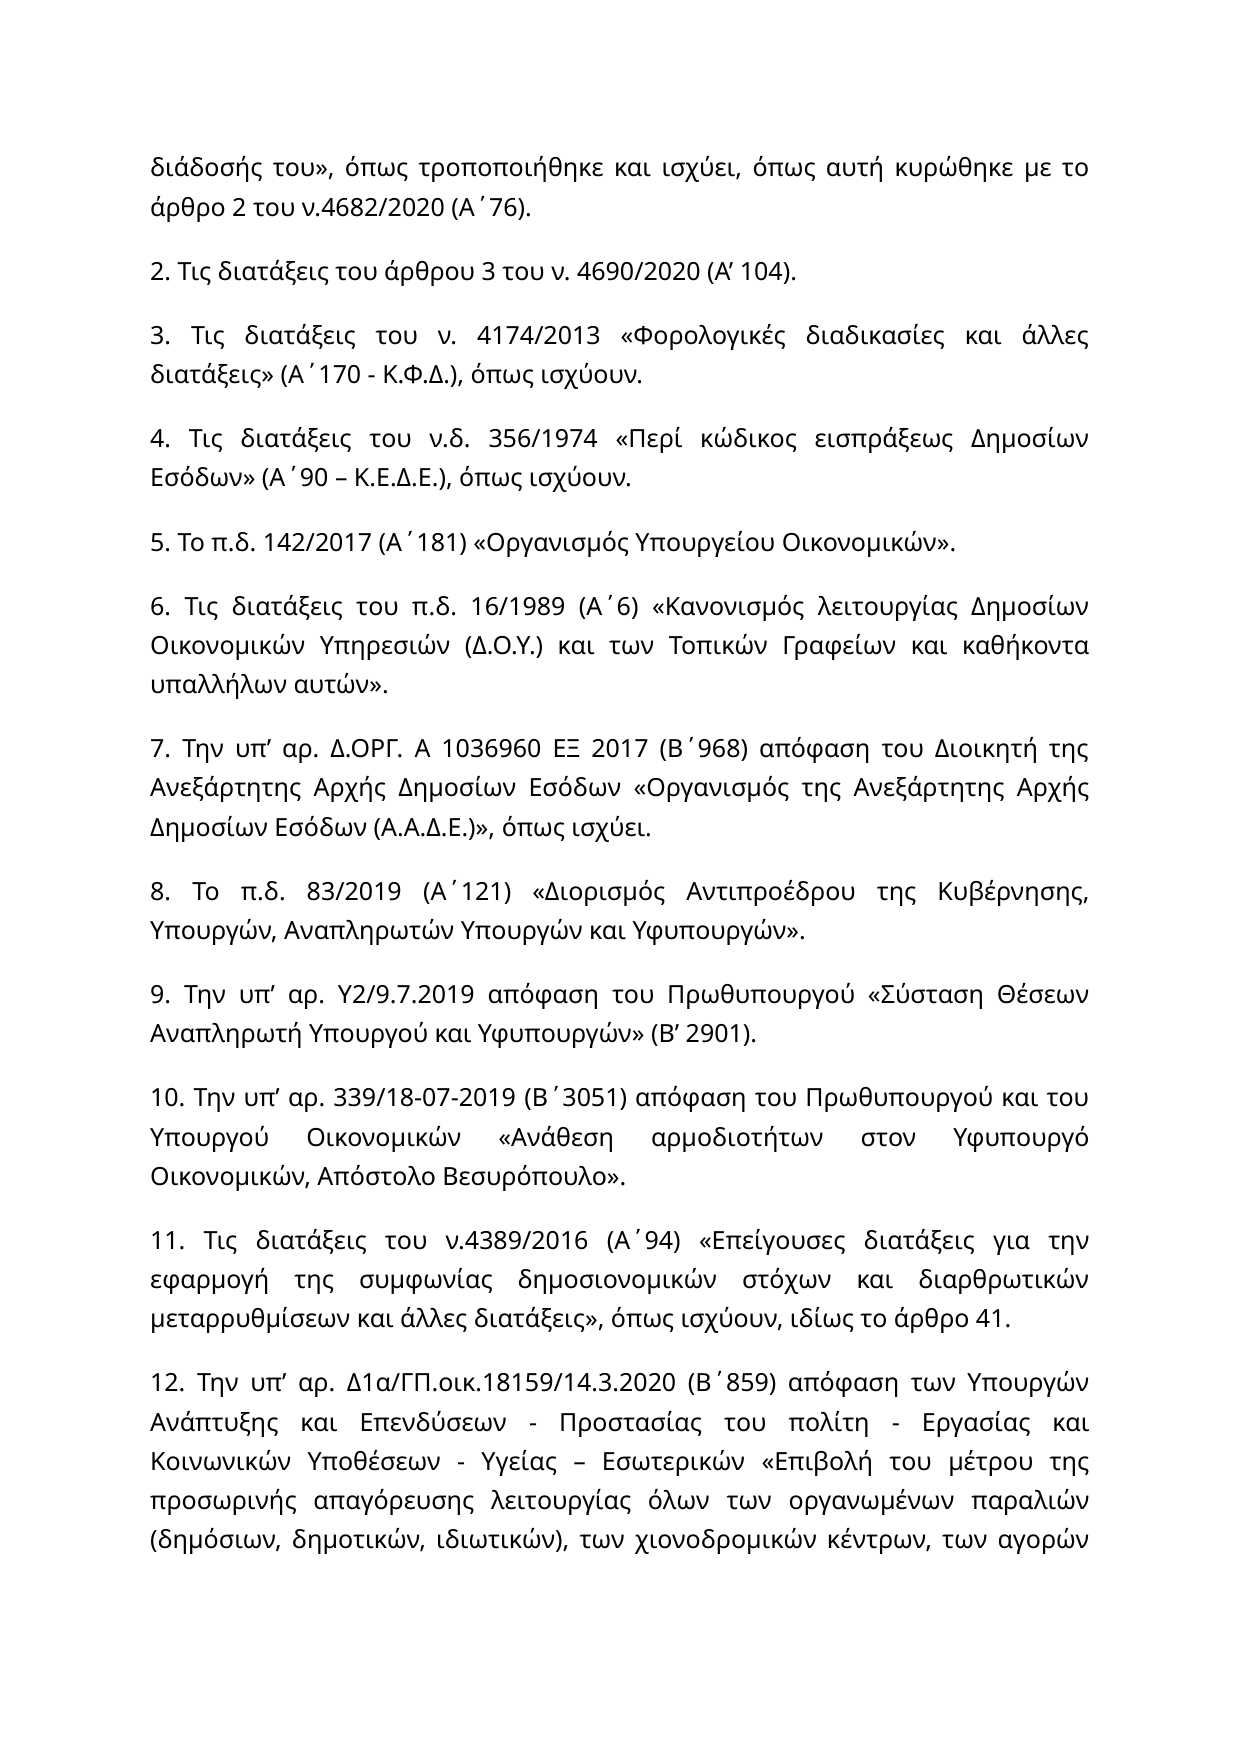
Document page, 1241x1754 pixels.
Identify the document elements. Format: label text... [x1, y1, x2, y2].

text 4. Τις διατάξεις του ν.δ. 356/1974 «Περί κώδικος εισπράξεως Δημοσίων Εσόδων» (Α΄90 – Κ.Ε.Δ.Ε.), όπως ισχύουν. [150, 421, 1090, 494]
text 7. Την υπ’ αρ. Δ.ΟΡΓ. Α 1036960 ΕΞ 2017 (Β΄968) απόφαση του Διοικητή της Ανεξάρτητης Αρχής Δημοσίων Εσόδων «Οργανισμός της Ανεξάρτητης Αρχής Δημοσίων Εσόδων (Α.Α.Δ.Ε.)», όπως ισχύει. [150, 731, 1090, 843]
text 5. Το π.δ. 142/2017 (Α΄181) «Οργανισμός Υπουργείου Οικονομικών». [150, 524, 1090, 558]
text 11. Τις διατάξεις του ν.4389/2016 (Α΄94) «Επείγουσες διατάξεις για την εφαρμογή της συμφωνίας δημοσιονομικών στόχων και διαρθρωτικών μεταρρυθμίσεων και άλλες διατάξεις», όπως ισχύουν, ιδίως το άρθρο 41. [150, 1222, 1090, 1335]
text 6. Τις διατάξεις του π.δ. 16/1989 (Α΄6) «Κανονισμός λειτουργίας Δημοσίων Οικονομικών Υπηρεσιών (Δ.Ο.Υ.) και των Τοπικών Γραφείων και καθήκοντα υπαλλήλων αυτών». [150, 588, 1090, 701]
text 2. Τις διατάξεις του άρθρου 3 του ν. 4690/2020 (Α’ 104). [150, 253, 1090, 287]
text 10. Την υπ’ αρ. 339/18-07-2019 (Β΄3051) απόφαση του Πρωθυπουργού και του Υπουργού Οικονομικών «Ανάθεση αρμοδιοτήτων στον Υφυπουργό Οικονομικών, Απόστολο Βεσυρόπουλο». [150, 1080, 1090, 1192]
text 3. Τις διατάξεις του ν. 4174/2013 «Φορολογικές διαδικασίες και άλλες διατάξεις» (Α΄170 - Κ.Φ.Δ.), όπως ισχύουν. [150, 317, 1090, 391]
text 9. Την υπ’ αρ. Υ2/9.7.2019 απόφαση του Πρωθυπουργού «Σύσταση Θέσεων Αναπληρωτή Υπουργού και Υφυπουργών» (Β’ 2901). [150, 977, 1090, 1050]
text διάδοσής του», όπως τροποποιήθηκε και ισχύει, όπως αυτή κυρώθηκε με το άρθρο 2 του ν.4682/2020 (Α΄76). [150, 150, 1090, 223]
text 12. Την υπ’ αρ. Δ1α/ΓΠ.οικ.18159/14.3.2020 (Β΄859) απόφαση των Υπουργών Ανάπτυξης και Επενδύσεων - Προστασίας του πολίτη - Εργασίας και Κοινωνικών Υποθέσεων - Υγείας – Εσωτερικών «Επιβολή του μέτρου της προσωρινής απαγόρευσης λειτουργίας όλων των οργανωμένων παραλιών (δημόσιων, δημοτικών, ιδιωτικών), των χιονοδρομικών κέντρων, των αγορών [150, 1365, 1090, 1556]
text 8. Το π.δ. 83/2019 (Α΄121) «Διορισμός Αντιπροέδρου της Κυβέρνησης, Υπουργών, Αναπληρωτών Υπουργών και Υφυπουργών». [150, 873, 1090, 947]
